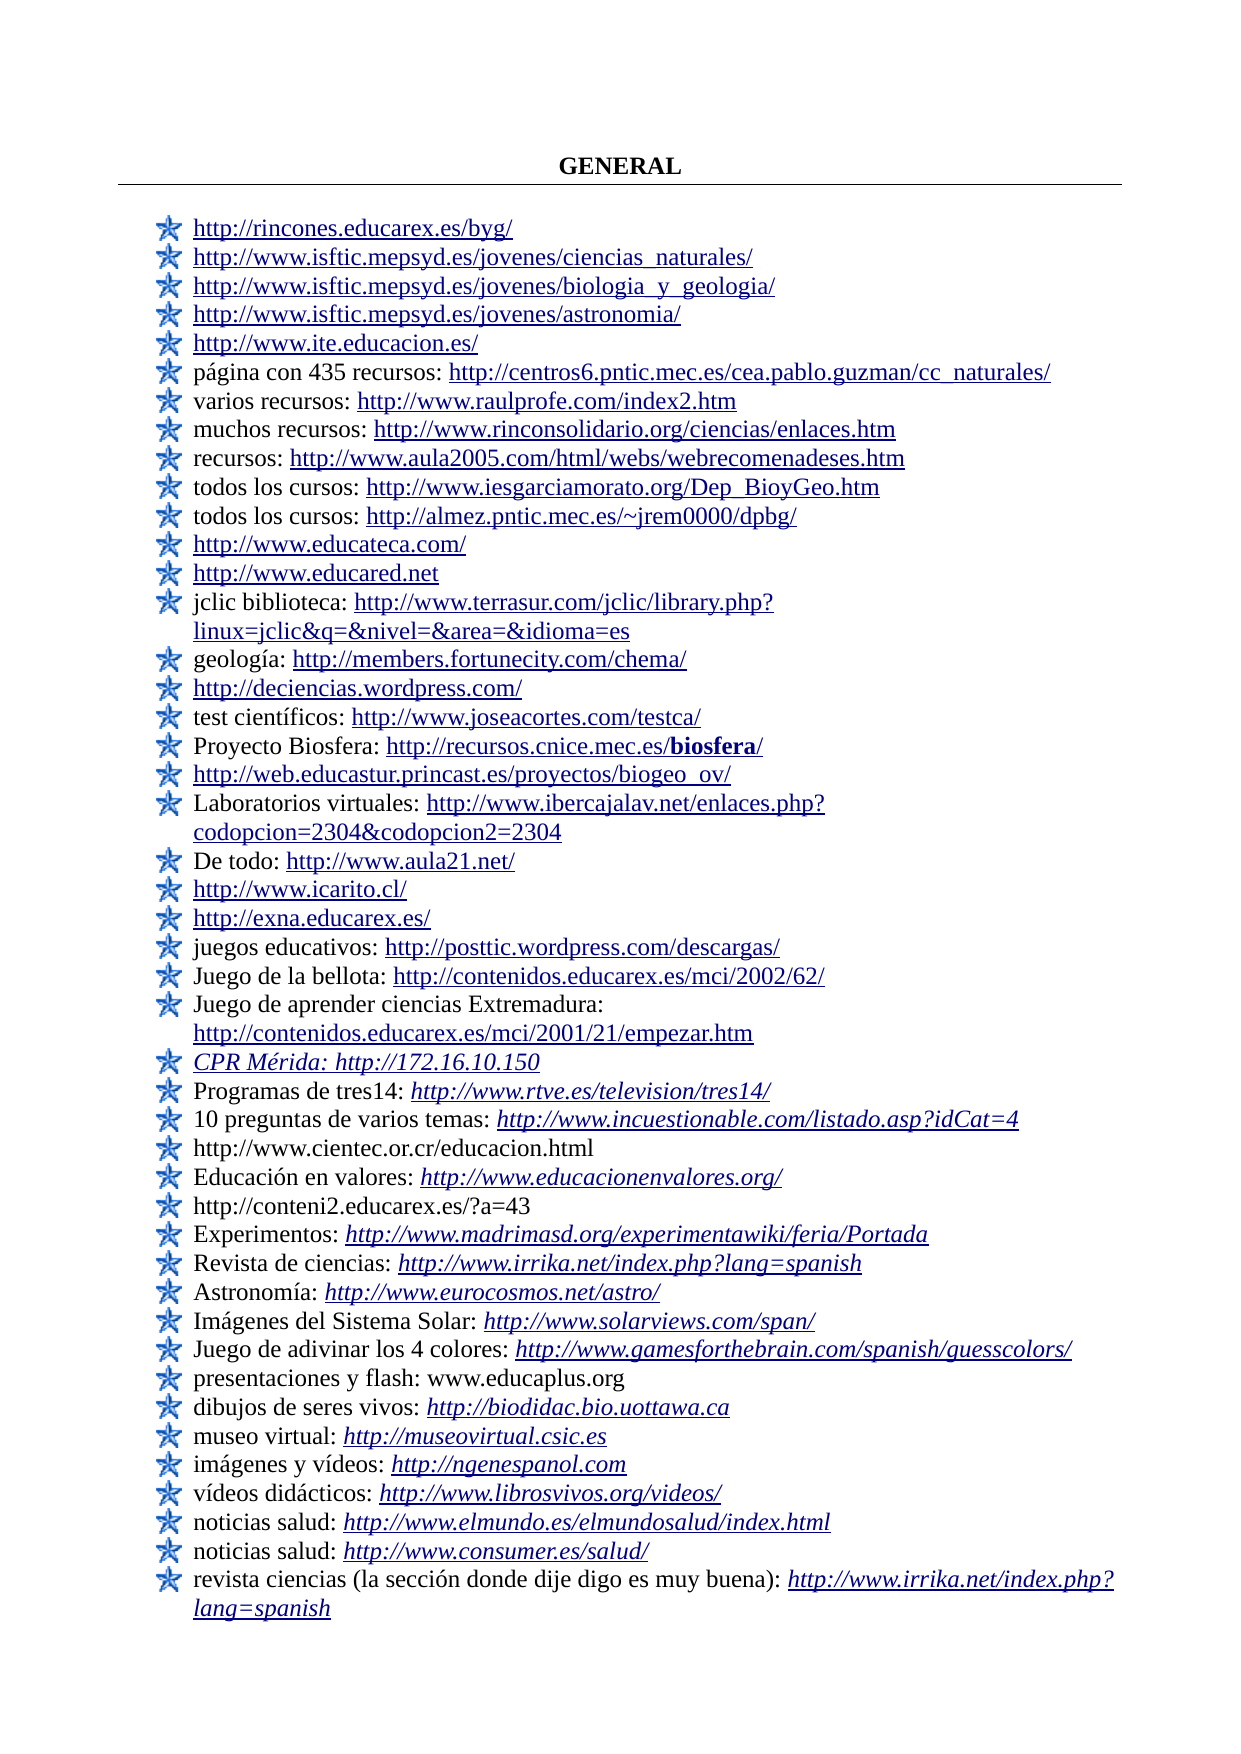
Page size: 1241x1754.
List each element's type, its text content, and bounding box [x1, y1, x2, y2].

list http://www.isftic.mepsyd.es/jovenes/biologia_y_geologia/ [156, 271, 1122, 299]
picture [156, 1307, 182, 1333]
picture [156, 761, 182, 787]
list Juego de la bellota: http://contenidos.educarex.es/mci/2002/62/ [156, 961, 1122, 989]
picture [156, 272, 182, 298]
list Educación en valores: http://www.educacionenvalores.org/ [156, 1162, 1122, 1191]
picture [156, 905, 182, 931]
picture [156, 1048, 182, 1074]
picture [156, 1393, 182, 1419]
list Revista de ciencias: http://www.irrika.net/index.php?lang=spanish [156, 1248, 1122, 1277]
list muchos recursos: http://www.rinconsolidario.org/ciencias/enlaces.htm [156, 414, 1122, 443]
picture [156, 502, 182, 528]
picture [156, 1537, 182, 1563]
list Experimentos: http://www.madrimasd.org/experimentawiki/feria/Portada [156, 1219, 1122, 1248]
list Astronomía: http://www.eurocosmos.net/astro/ [156, 1277, 1122, 1306]
picture [156, 445, 182, 471]
picture [156, 1365, 182, 1391]
picture [156, 675, 182, 701]
list test científicos: http://www.joseacortes.com/testca/ [156, 702, 1122, 731]
picture [156, 301, 182, 327]
picture [156, 416, 182, 442]
list imágenes y vídeos: http://ngenespanol.com [156, 1449, 1122, 1478]
picture [156, 1451, 182, 1477]
list juegos educativos: http://posttic.wordpress.com/descargas/ [156, 932, 1122, 961]
picture [156, 703, 182, 729]
list http://conteni2.educarex.es/?a=43 [156, 1191, 1122, 1219]
picture [156, 847, 182, 873]
picture [156, 1106, 182, 1132]
list http://www.cientec.or.cr/educacion.html [156, 1133, 1122, 1162]
list recursos: http://www.aula2005.com/html/webs/webrecomenadeses.htm [156, 443, 1122, 472]
list página con 435 recursos: http://centros6.pntic.mec.es/cea.pablo.guzman/cc_naturales/ [156, 357, 1122, 386]
list Laboratorios virtuales: http://www.ibercajalav.net/enlaces.php?codopcion=2304&codopcion2=2304 [156, 788, 1122, 846]
list http://web.educastur.princast.es/proyectos/biogeo_ov/ [156, 759, 1122, 788]
picture [156, 732, 182, 758]
list http://exna.educarex.es/ [156, 903, 1122, 932]
picture [156, 1336, 182, 1362]
list Imágenes del Sistema Solar: http://www.solarviews.com/span/ [156, 1306, 1122, 1334]
list revista ciencias (la sección donde dije digo es muy buena): http://www.irrika.net/index.php?lang=spanish [156, 1564, 1122, 1622]
list http://www.educared.net [156, 558, 1122, 587]
picture [156, 1480, 182, 1506]
picture [156, 1422, 182, 1448]
picture [156, 1508, 182, 1534]
picture [156, 646, 182, 672]
list noticias salud: http://www.elmundo.es/elmundosalud/index.html [156, 1507, 1122, 1536]
list vídeos didácticos: http://www.librosvivos.org/videos/ [156, 1478, 1122, 1507]
list geología: http://members.fortunecity.com/chema/ [156, 644, 1122, 673]
picture [156, 991, 182, 1017]
picture [156, 1221, 182, 1247]
list museo virtual: http://museovirtual.csic.es [156, 1421, 1122, 1449]
list http://deciencias.wordpress.com/ [156, 673, 1122, 702]
picture [156, 1278, 182, 1304]
list http://rincones.educarex.es/byg/ [156, 213, 1122, 242]
picture [156, 933, 182, 959]
picture [156, 1077, 182, 1103]
picture [156, 876, 182, 902]
list http://www.isftic.mepsyd.es/jovenes/ciencias_naturales/ [156, 242, 1122, 271]
list 10 preguntas de varios temas: http://www.incuestionable.com/listado.asp?idCat=4 [156, 1104, 1122, 1133]
picture [156, 962, 182, 988]
list presentaciones y flash: www.educaplus.org [156, 1363, 1122, 1392]
picture [156, 1250, 182, 1276]
picture [156, 1566, 182, 1592]
list todos los cursos: http://almez.pntic.mec.es/~jrem0000/dpbg/ [156, 501, 1122, 529]
list http://www.educateca.com/ [156, 529, 1122, 558]
list Programas de tres14: http://www.rtve.es/television/tres14/ [156, 1076, 1122, 1104]
list http://www.icarito.cl/ [156, 874, 1122, 903]
list http://www.ite.educacion.es/ [156, 328, 1122, 357]
picture [156, 1192, 182, 1218]
picture [156, 588, 182, 614]
list Juego de aprender ciencias Extremadura: http://contenidos.educarex.es/mci/2001/21/empezar.htm [156, 989, 1122, 1047]
picture [156, 1135, 182, 1161]
picture [156, 473, 182, 499]
text GENERAL [118, 147, 1122, 184]
picture [156, 1163, 182, 1189]
picture [156, 560, 182, 586]
list noticias salud: http://www.consumer.es/salud/ [156, 1536, 1122, 1564]
list Proyecto Biosfera: http://recursos.cnice.mec.es/biosfera/ [156, 731, 1122, 759]
list CPR Mérida: http://172.16.10.150 [156, 1047, 1122, 1076]
list varios recursos: http://www.raulprofe.com/index2.htm [156, 386, 1122, 414]
picture [156, 243, 182, 269]
list De todo: http://www.aula21.net/ [156, 846, 1122, 874]
picture [156, 387, 182, 413]
list Juego de adivinar los 4 colores: http://www.gamesforthebrain.com/spanish/guesscolors/ [156, 1334, 1122, 1363]
picture [156, 358, 182, 384]
list dibujos de seres vivos: http://biodidac.bio.uottawa.ca [156, 1392, 1122, 1421]
picture [156, 330, 182, 356]
list todos los cursos: http://www.iesgarciamorato.org/Dep_BioyGeo.htm [156, 472, 1122, 501]
list http://www.isftic.mepsyd.es/jovenes/astronomia/ [156, 299, 1122, 328]
picture [156, 215, 182, 241]
picture [156, 531, 182, 557]
picture [156, 790, 182, 816]
list jclic biblioteca: http://www.terrasur.com/jclic/library.php?linux=jclic&q=&nivel=&area=&idioma=es [156, 587, 1122, 644]
